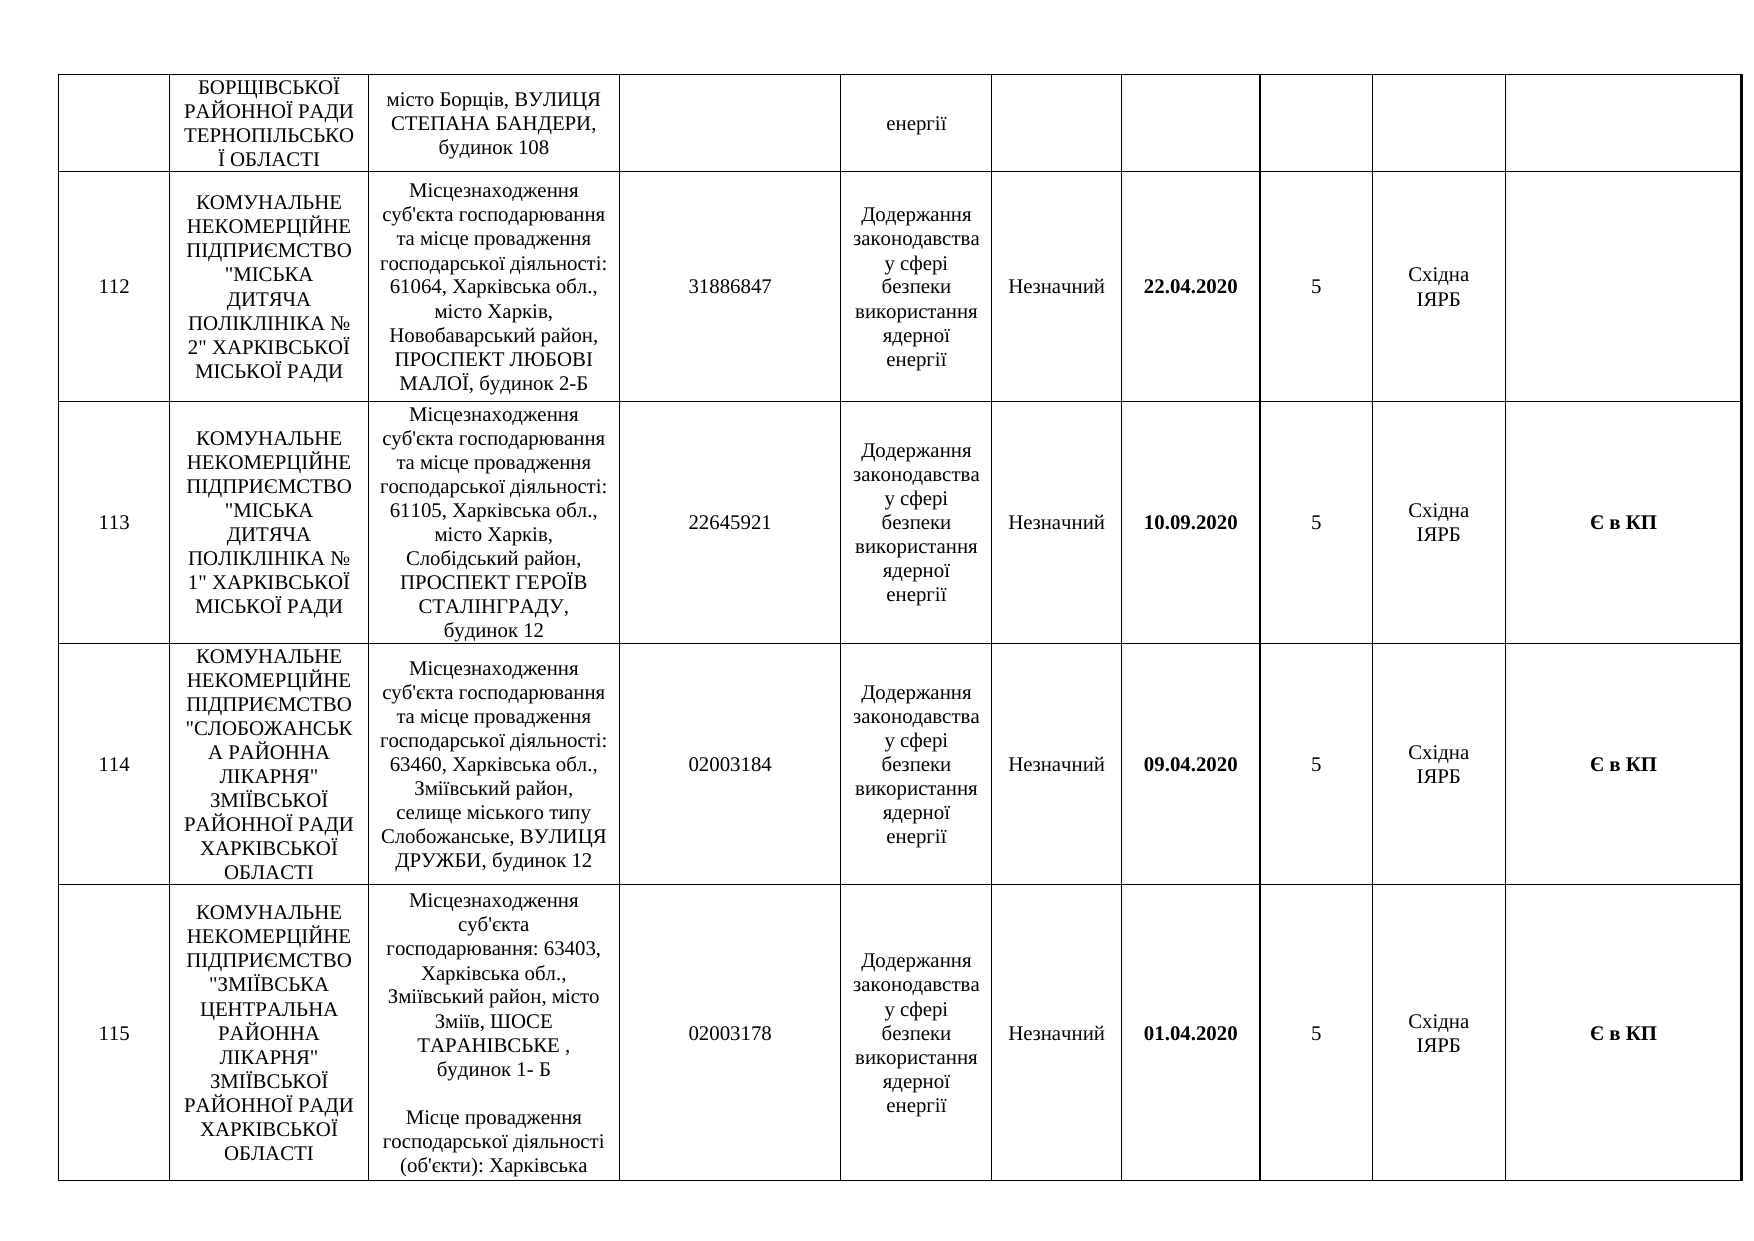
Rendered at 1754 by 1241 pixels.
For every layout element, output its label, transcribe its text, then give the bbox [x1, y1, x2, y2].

table_cell Є в КП [1506, 402, 1740, 642]
table_cell 31886847 [620, 172, 840, 401]
table_cell [1122, 75, 1259, 171]
table_cell 22.04.2020 [1122, 172, 1259, 401]
table_cell Місцезнаходження суб'єкта господарювання та місце провадження господарської діяльності: 61064, Харківська обл., місто Харків, Новобаварський район, ПРОСПЕКТ ЛЮБОВІ МАЛОЇ, будинок 2-Б [369, 172, 619, 401]
table_cell [1373, 75, 1505, 171]
table_cell [992, 75, 1121, 171]
table_cell Східна ІЯРБ [1373, 402, 1505, 642]
table_cell 22645921 [620, 402, 840, 642]
table_cell 5 [1261, 885, 1372, 1180]
table_cell КОМУНАЛЬНЕ НЕКОМЕРЦІЙНЕ ПІДПРИЄМСТВО "МІСЬКА ДИТЯЧА ПОЛІКЛІНІКА № 1" ХАРКІВСЬКОЇ МІСЬКОЇ РАДИ [170, 402, 368, 642]
table_cell Незначний [992, 885, 1121, 1180]
table_cell Незначний [992, 172, 1121, 401]
table_cell 09.04.2020 [1122, 644, 1259, 884]
table_cell Є в КП [1506, 644, 1740, 884]
table_cell КОМУНАЛЬНЕ НЕКОМЕРЦІЙНЕ ПІДПРИЄМСТВО "СЛОБОЖАНСЬКА РАЙОННА ЛІКАРНЯ" ЗМІЇВСЬКОЇ РАЙОННОЇ РАДИ ХАРКІВСЬКОЇ ОБЛАСТІ [170, 644, 368, 884]
table_cell [1506, 75, 1740, 171]
table_cell [620, 75, 840, 171]
table_cell Східна ІЯРБ [1373, 644, 1505, 884]
table_cell 115 [59, 885, 169, 1180]
table_cell Місцезнаходження суб'єкта господарювання та місце провадження господарської діяльності: 63460, Харківська обл., Зміївський район, селище міського типу Слобожанське, ВУЛИЦЯ ДРУЖБИ, будинок 12 [369, 644, 619, 884]
table_cell 5 [1261, 644, 1372, 884]
table_cell 02003184 [620, 644, 840, 884]
table_cell 5 [1261, 172, 1372, 401]
table_cell 10.09.2020 [1122, 402, 1259, 642]
table_cell Місцезнаходження суб'єкта господарювання: 63403, Харківська обл., Зміївський район, місто Зміїв, ШОСЕ ТАРАНІВСЬКЕ , будинок 1- Б Місце провадження господарської діяльності (об'єкти): Харківська [369, 885, 619, 1180]
table_cell 113 [59, 402, 169, 642]
table_cell [1261, 75, 1372, 171]
table_cell 5 [1261, 402, 1372, 642]
table_cell Додержання законодавства у сфері безпеки використання ядерної енергії [841, 402, 991, 642]
table_cell Додержання законодавства у сфері безпеки використання ядерної енергії [841, 885, 991, 1180]
table_cell Місцезнаходження суб'єкта господарювання та місце провадження господарської діяльності: 61105, Харківська обл., місто Харків, Слобідський район, ПРОСПЕКТ ГЕРОЇВ СТАЛІНГРАДУ, будинок 12 [369, 402, 619, 642]
table_cell 02003178 [620, 885, 840, 1180]
table_cell Додержання законодавства у сфері безпеки використання ядерної енергії [841, 172, 991, 401]
table_cell КОМУНАЛЬНЕ НЕКОМЕРЦІЙНЕ ПІДПРИЄМСТВО "ЗМІЇВСЬКА ЦЕНТРАЛЬНА РАЙОННА ЛІКАРНЯ" ЗМІЇВСЬКОЇ РАЙОННОЇ РАДИ ХАРКІВСЬКОЇ ОБЛАСТІ [170, 885, 368, 1180]
table_cell КОМУНАЛЬНЕ НЕКОМЕРЦІЙНЕ ПІДПРИЄМСТВО "МІСЬКА ДИТЯЧА ПОЛІКЛІНІКА № 2" ХАРКІВСЬКОЇ МІСЬКОЇ РАДИ [170, 172, 368, 401]
table_cell Східна ІЯРБ [1373, 172, 1505, 401]
table_cell 01.04.2020 [1122, 885, 1259, 1180]
table_cell місто Борщів, ВУЛИЦЯ СТЕПАНА БАНДЕРИ, будинок 108 [369, 75, 619, 171]
table_cell Незначний [992, 644, 1121, 884]
table_cell [59, 75, 169, 171]
table_cell Є в КП [1506, 885, 1740, 1180]
table_cell Незначний [992, 402, 1121, 642]
table_cell 114 [59, 644, 169, 884]
table_cell Додержання законодавства у сфері безпеки використання ядерної енергії [841, 644, 991, 884]
table_cell 112 [59, 172, 169, 401]
table_cell БОРЩІВСЬКОЇ РАЙОННОЇ РАДИ ТЕРНОПІЛЬСЬКОЇ ОБЛАСТІ [170, 75, 368, 171]
table_cell енергії [841, 75, 991, 171]
table_cell Східна ІЯРБ [1373, 885, 1505, 1180]
table_cell [1506, 172, 1740, 401]
